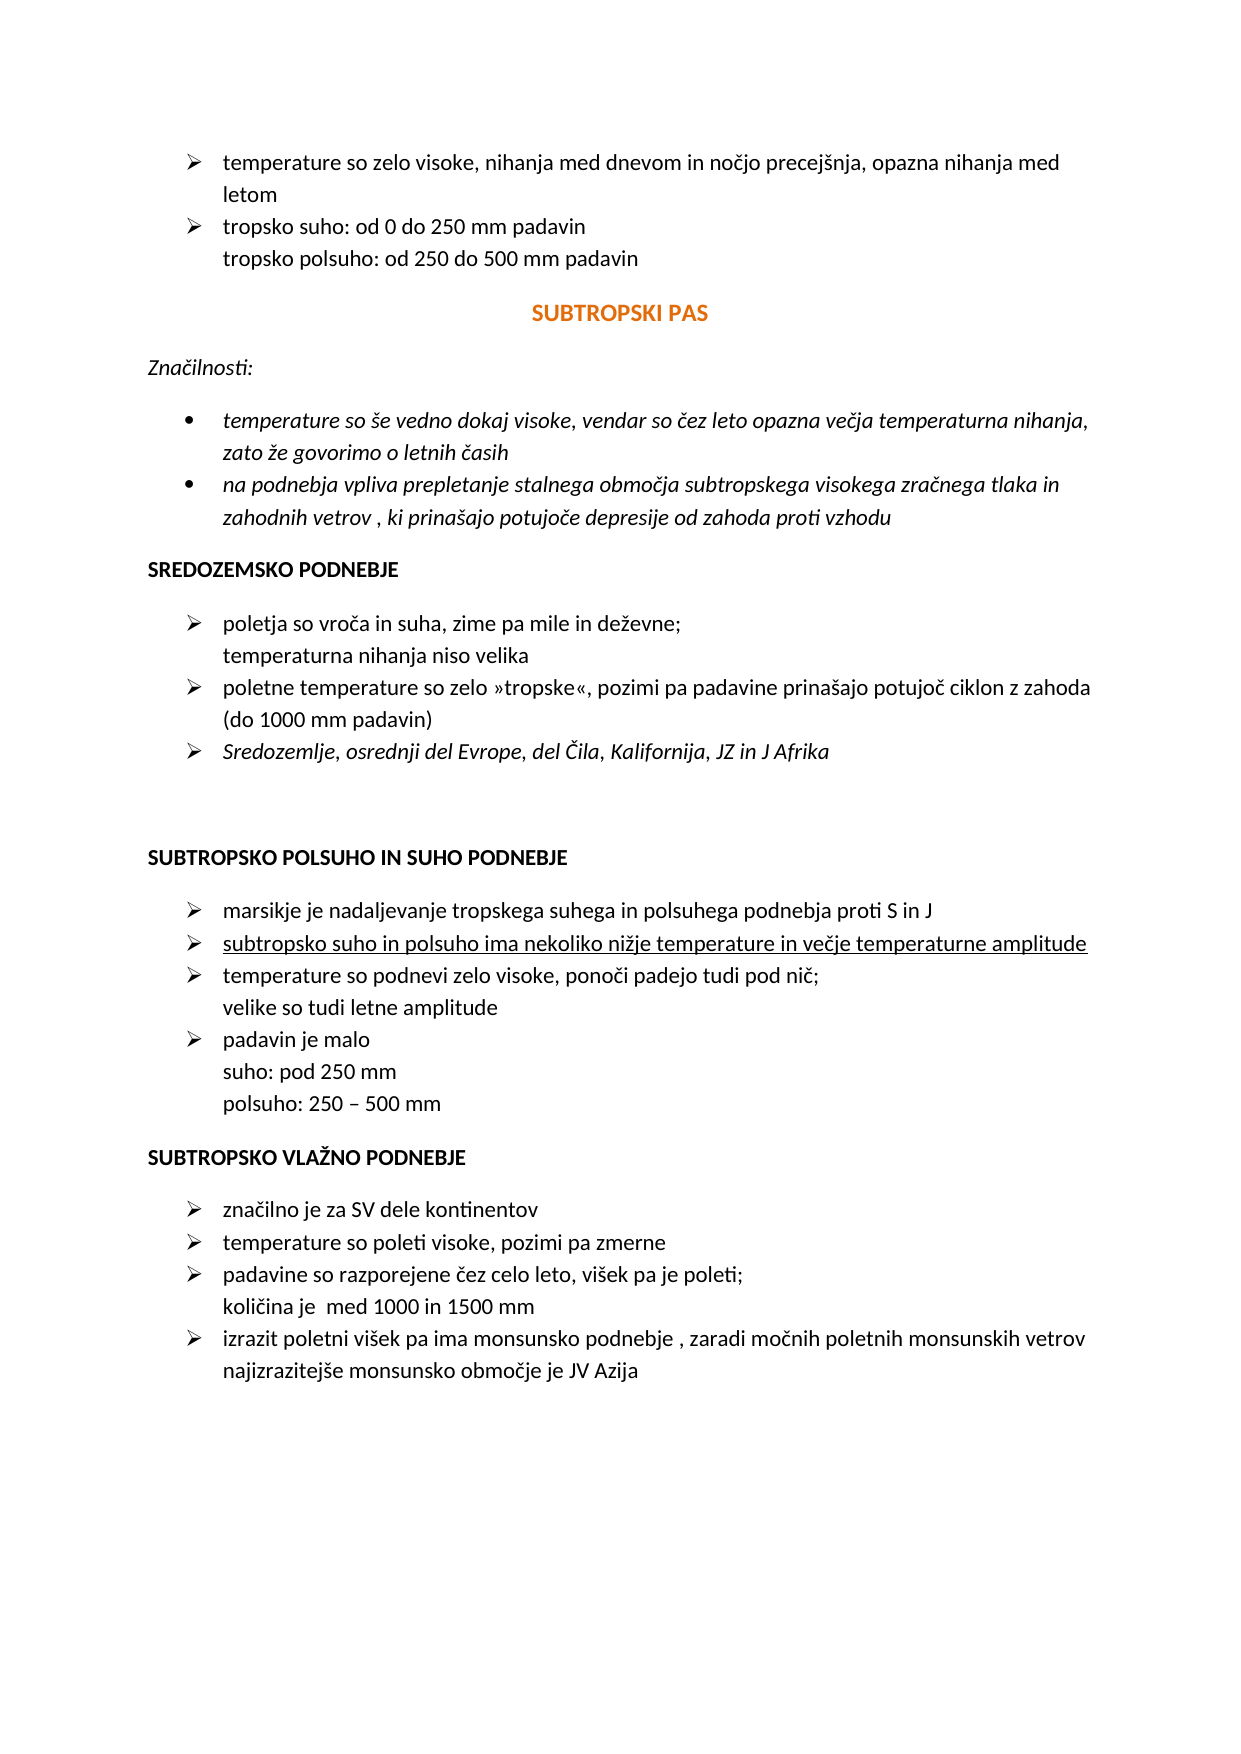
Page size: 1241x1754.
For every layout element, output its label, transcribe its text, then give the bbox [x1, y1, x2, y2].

list poletja so vroča in suha, zime pa mile in deževne; temperaturna nihanja niso velika [185, 609, 1093, 669]
list tropsko suho: od 0 do 250 mm padavin tropsko polsuho: od 250 do 500 mm padavin [185, 212, 1093, 272]
list na podnebja vpliva prepletanje stalnega območja subtropskega visokega zračnega tlaka in zahodnih vetrov , ki prinašajo potujoče depresije od zahoda proti vzhodu [185, 470, 1093, 531]
text SUBTROPSKO VLAŽNO PODNEBJE [148, 1143, 1093, 1171]
text SREDOZEMSKO PODNEBJE [148, 556, 1093, 584]
list padavin je malo suho: pod 250 mm polsuho: 250 – 500 mm [185, 1025, 1093, 1118]
list Sredozemlje, osrednji del Evrope, del Čila, Kalifornija, JZ in J Afrika [185, 737, 1093, 765]
list padavine so razporejene čez celo leto, višek pa je poleti; količina je med 1000 in 1500 mm [185, 1260, 1093, 1320]
text SUBTROPSKI PAS [148, 297, 1093, 328]
list temperature so podnevi zelo visoke, ponoči padejo tudi pod nič; velike so tudi letne amplitude [185, 961, 1093, 1021]
list subtropsko suho in polsuho ima nekoliko nižje temperature in večje temperaturne amplitude [185, 929, 1093, 957]
list poletne temperature so zelo »tropske«, pozimi pa padavine prinašajo potujoč ciklon z zahoda (do 1000 mm padavin) [185, 673, 1093, 733]
list značilno je za SV dele kontinentov [185, 1196, 1093, 1224]
text SUBTROPSKO POLSUHO IN SUHO PODNEBJE [148, 843, 1093, 871]
list temperature so še vedno dokaj visoke, vendar so čez leto opazna večja temperaturna nihanja, zato že govorimo o letnih časih [185, 406, 1093, 466]
list izrazit poletni višek pa ima monsunsko podnebje , zaradi močnih poletnih monsunskih vetrov najizrazitejše monsunsko območje je JV Azija [185, 1324, 1093, 1384]
list temperature so poleti visoke, pozimi pa zmerne [185, 1228, 1093, 1256]
text Značilnosti: [148, 353, 1093, 381]
list marsikje je nadaljevanje tropskega suhega in polsuhega podnebja proti S in J [185, 896, 1093, 924]
list temperature so zelo visoke, nihanja med dnevom in nočjo precejšnja, opazna nihanja med letom [185, 148, 1093, 208]
